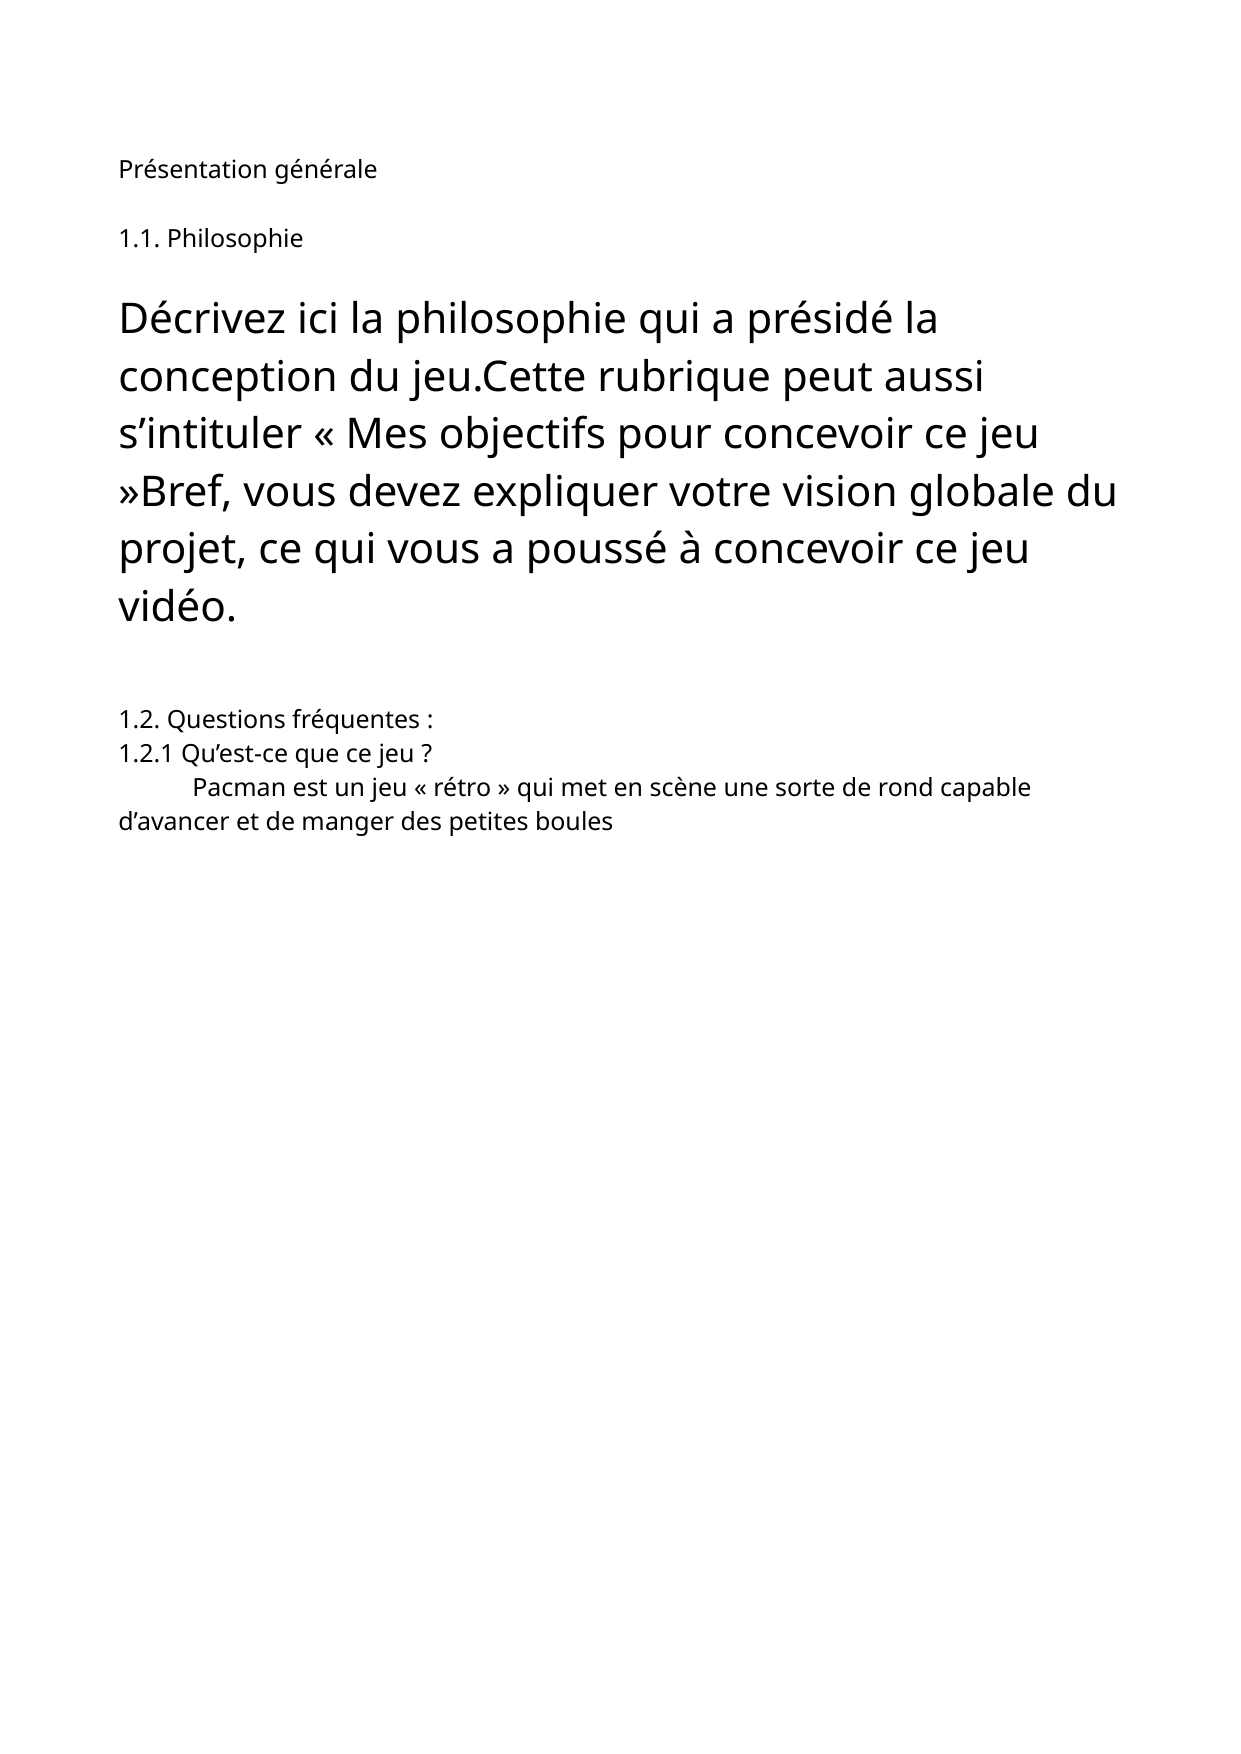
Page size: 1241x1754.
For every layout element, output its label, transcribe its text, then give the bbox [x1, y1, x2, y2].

text Décrivez ici la philosophie qui a présidé la conception du jeu.Cette rubrique peut aussi s’intituler « Mes objectifs pour concevoir ce jeu »Bref, vous devez expliquer votre vision globale du projet, ce qui vous a poussé à concevoir ce jeu vidéo. [118, 288, 1122, 633]
text 1.2. Questions fréquentes : [118, 702, 1122, 736]
text 1.2.1 Qu’est-ce que ce jeu ? [118, 736, 1122, 770]
text Pacman est un jeu « rétro » qui met en scène une sorte de rond capable d’avancer et de manger des petites boules [118, 770, 1122, 838]
text Présentation générale [118, 152, 1122, 186]
text 1.1. Philosophie [118, 220, 1122, 254]
